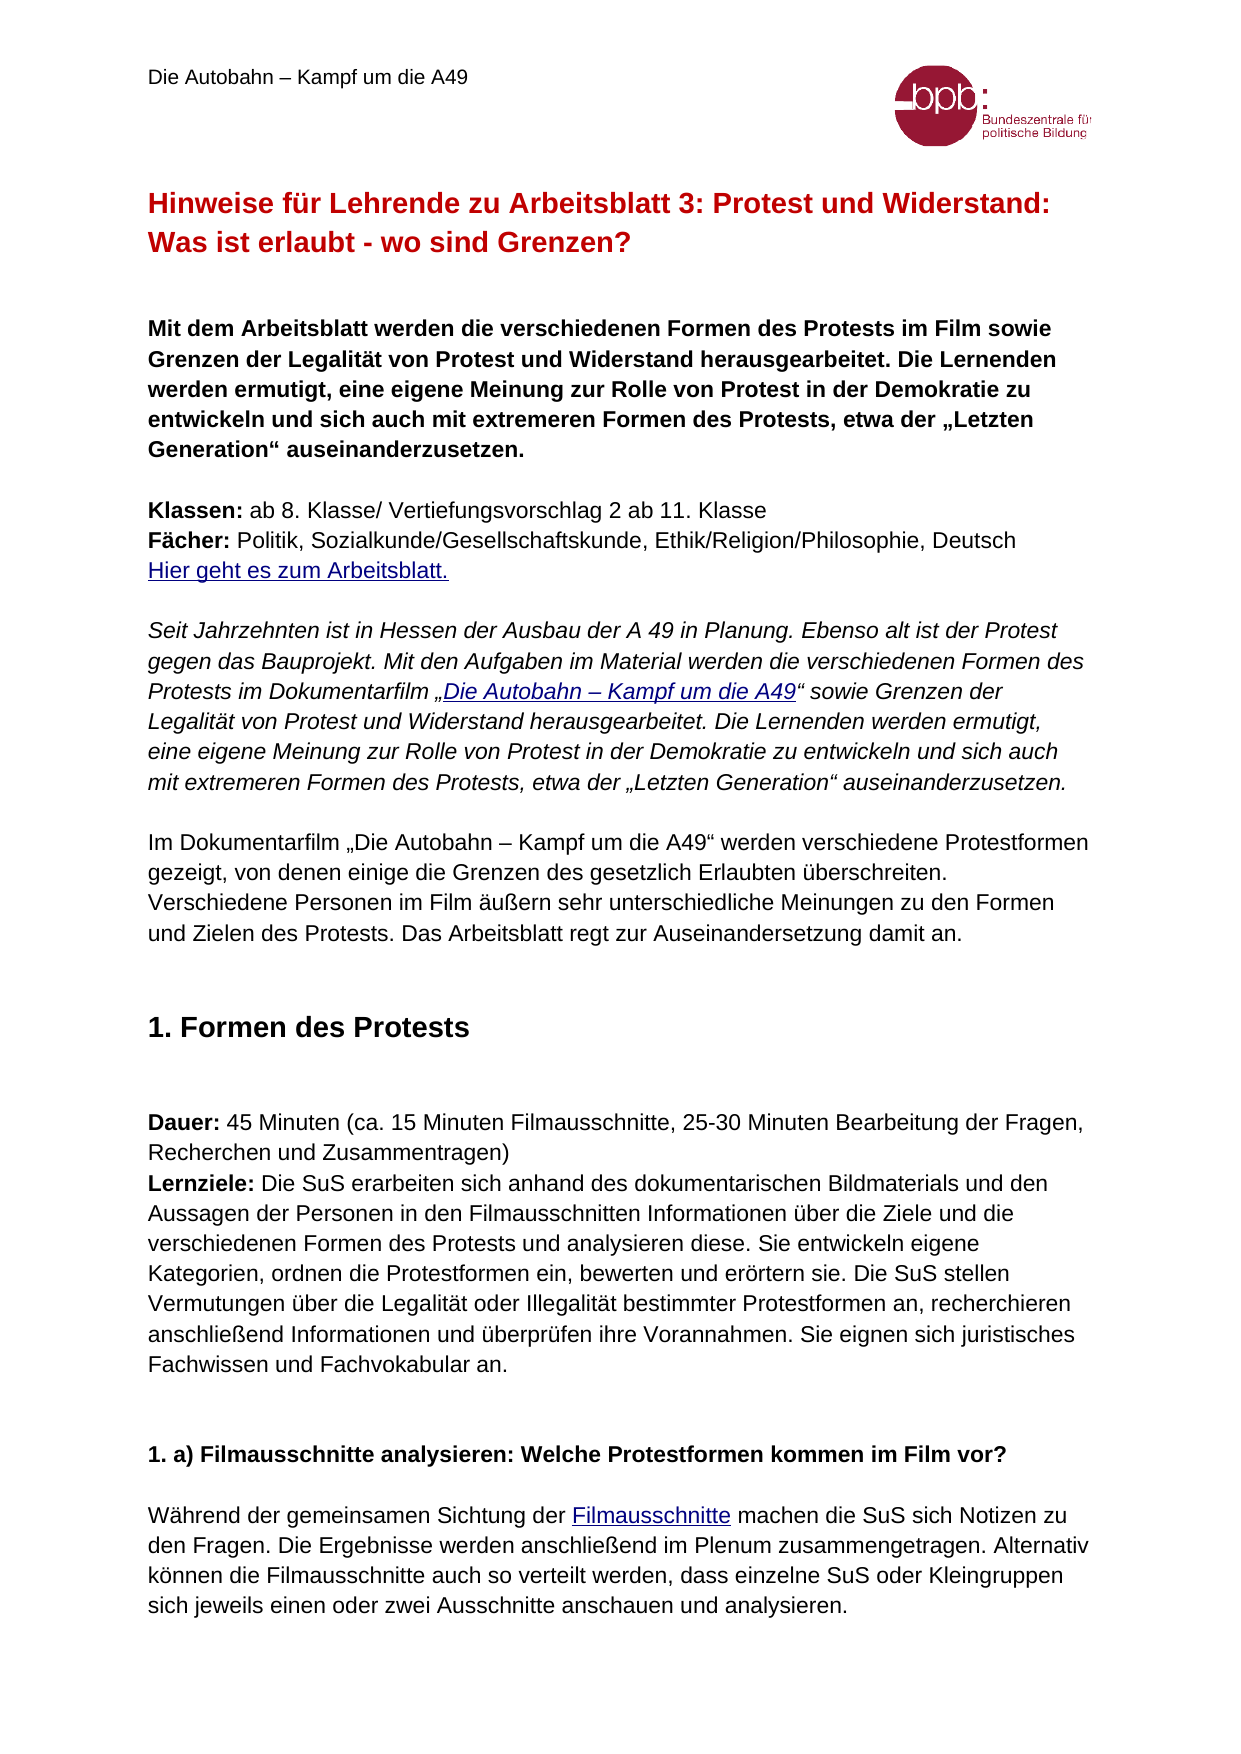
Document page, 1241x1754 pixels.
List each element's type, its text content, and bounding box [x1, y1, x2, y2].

text Hinweise für Lehrende zu Arbeitsblatt 3: Protest und Widerstand: Was ist erlaubt - wo sind Grenzen? [148, 186, 1093, 258]
text Fächer: Politik, Sozialkunde/Gesellschaftskunde, Ethik/Religion/Philosophie, Deutsch [148, 527, 1093, 553]
text Hier geht es zum Arbeitsblatt. [148, 557, 1093, 583]
text Lernziele: Die SuS erarbeiten sich anhand des dokumentarischen Bildmaterials und den Aussagen der Personen in den Filmausschnitten Informationen über die Ziele und die verschiedenen Formen des Protests und analysieren diese. Sie entwickeln eigene Kategorien, ordnen die Protestformen ein, bewerten und erörtern sie. Die SuS stellen Vermutungen über die Legalität oder Illegalität bestimmter Protestformen an, recherchieren anschließend Informationen und überprüfen ihre Vorannahmen. Sie eignen sich juristisches Fachwissen und Fachvokabular an. [148, 1169, 1093, 1377]
text Mit dem Arbeitsblatt werden die verschiedenen Formen des Protests im Film sowie Grenzen der Legalität von Protest und Widerstand herausgearbeitet. Die Lernenden werden ermutigt, eine eigene Meinung zur Rolle von Protest in der Demokratie zu entwickeln und sich auch mit extremeren Formen des Protests, etwa der „Letzten Generation“ auseinanderzusetzen. [148, 315, 1093, 463]
text Seit Jahrzehnten ist in Hessen der Ausbau der A 49 in Planung. Ebenso alt ist der Protest gegen das Bauprojekt. Mit den Aufgaben im Material werden die verschiedenen Formen des Protests im Dokumentarfilm „Die Autobahn – Kampf um die A49“ sowie Grenzen der Legalität von Protest und Widerstand herausgearbeitet. Die Lernenden werden ermutigt, eine eigene Meinung zur Rolle von Protest in der Demokratie zu entwickeln und sich auch mit extremeren Formen des Protests, etwa der „Letzten Generation“ auseinanderzusetzen. [148, 617, 1093, 795]
text Dauer: 45 Minuten (ca. 15 Minuten Filmausschnitte, 25-30 Minuten Bearbeitung der Fragen, Recherchen und Zusammentragen) [148, 1109, 1093, 1166]
text Während der gemeinsamen Sichtung der Filmausschnitte machen die SuS sich Notizen zu den Fragen. Die Ergebnisse werden anschließend im Plenum zusammengetragen. Alternativ können die Filmausschnitte auch so verteilt werden, dass einzelne SuS oder Kleingruppen sich jeweils einen oder zwei Ausschnitte anschauen und analysieren. [148, 1502, 1093, 1619]
text Im Dokumentarfilm „Die Autobahn – Kampf um die A49“ werden verschiedene Protestformen gezeigt, von denen einige die Grenzen des gesetzlich Erlaubten überschreiten. Verschiedene Personen im Film äußern sehr unterschiedliche Meinungen zu den Formen und Zielen des Protests. Das Arbeitsblatt regt zur Auseinandersetzung damit an. [148, 829, 1093, 946]
text 1. Formen des Protests [148, 1010, 1093, 1044]
text Klassen: ab 8. Klasse/ Vertiefungsvorschlag 2 ab 11. Klasse [148, 497, 1093, 523]
text 1. a) Filmausschnitte analysieren: Welche Protestformen kommen im Film vor? [148, 1441, 1093, 1468]
